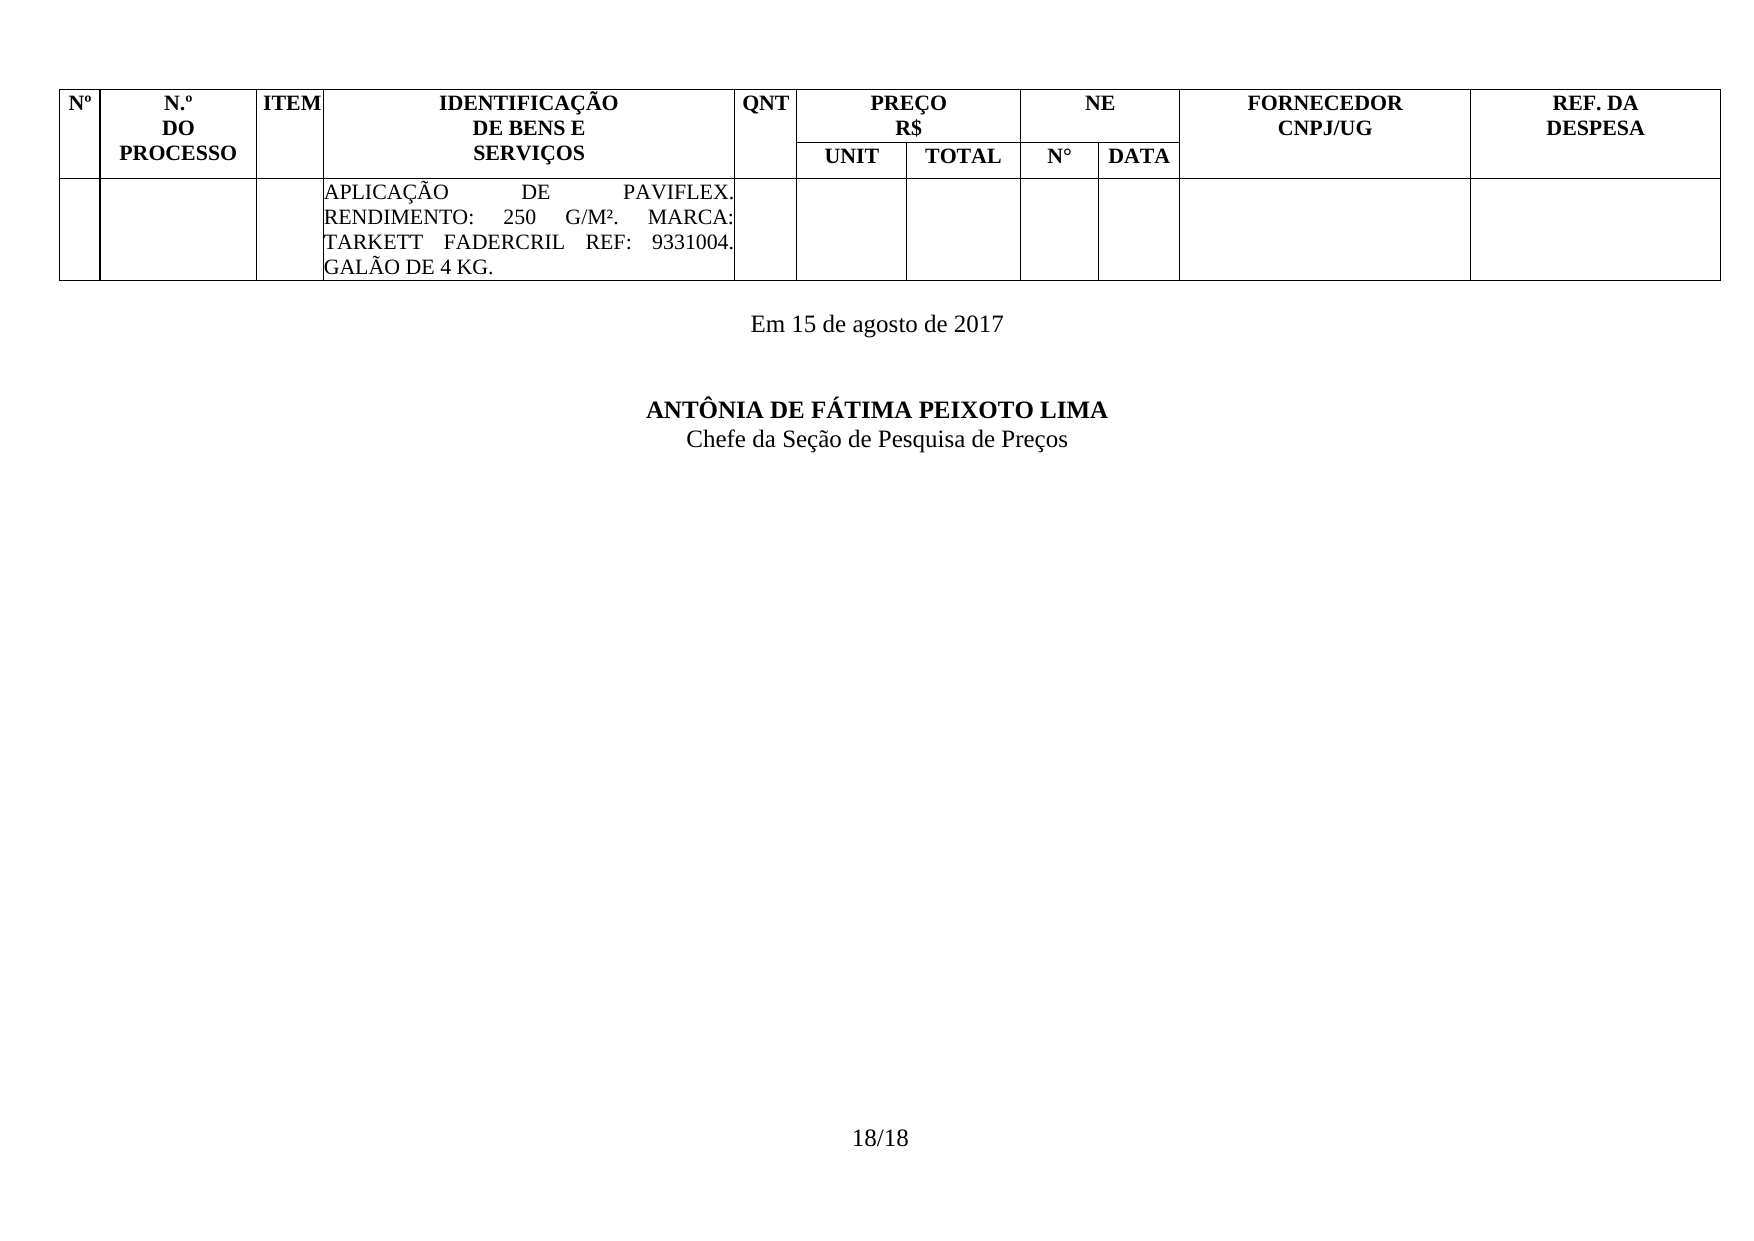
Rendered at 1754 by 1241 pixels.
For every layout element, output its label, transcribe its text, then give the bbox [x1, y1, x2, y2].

table_header PREÇO R$ [797, 90, 1020, 142]
table_cell UNIT [797, 143, 906, 178]
table_header Nº [60, 90, 99, 178]
table_cell [1021, 179, 1098, 279]
table_cell [735, 179, 796, 279]
table_header REF. DA DESPESA [1471, 90, 1720, 178]
table_header N.º DO PROCESSO [101, 90, 256, 178]
table_cell [907, 179, 1020, 279]
table_cell APLICAÇÃO DE PAVIFLEX. RENDIMENTO: 250 G/M². MARCA: TARKETT FADERCRIL REF: 9331004. GALÃO DE 4 KG. [324, 179, 734, 279]
text Chefe da Seção de Pesquisa de Preços [118, 424, 1636, 453]
text Em 15 de agosto de 2017 [118, 309, 1636, 338]
text ANTÔNIA DE FÁTIMA PEIXOTO LIMA [118, 396, 1636, 424]
table_header QNT [735, 90, 796, 178]
table_cell [1099, 179, 1179, 279]
table_cell [797, 179, 906, 279]
table_header ITEM [257, 90, 323, 178]
table_header NE [1021, 90, 1179, 142]
table_cell [101, 179, 256, 279]
table_header IDENTIFICAÇÃO DE BENS E SERVIÇOS [324, 90, 734, 178]
table_cell [257, 179, 323, 279]
table_cell [1471, 179, 1720, 279]
table_header FORNECEDOR CNPJ/UG [1180, 90, 1470, 178]
table_cell N° [1021, 143, 1098, 178]
table_cell [60, 179, 99, 279]
table_cell [1180, 179, 1470, 279]
table_cell TOTAL [907, 143, 1020, 178]
table_cell DATA [1099, 143, 1179, 178]
